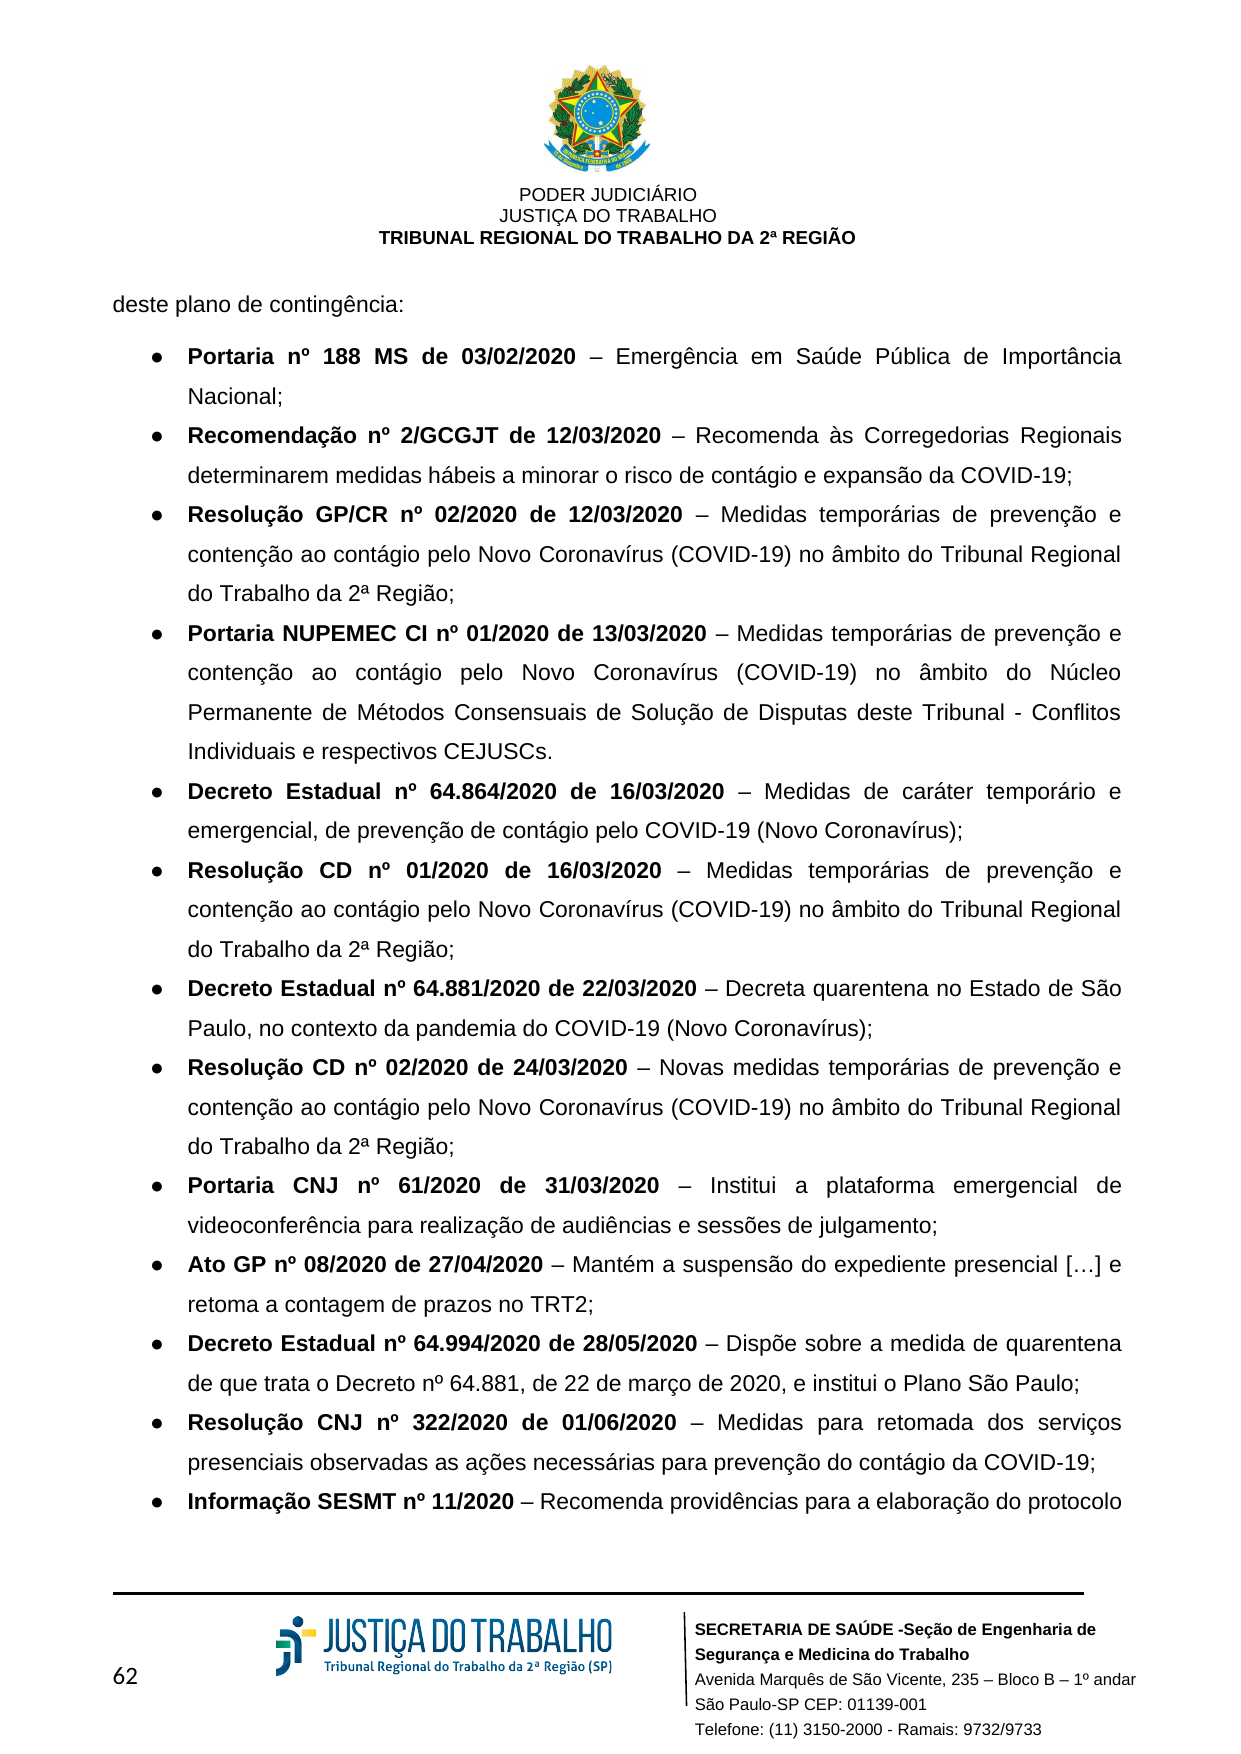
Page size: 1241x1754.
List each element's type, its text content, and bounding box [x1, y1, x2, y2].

picture [543, 65, 650, 172]
list Resolução CNJ nº 322/2020 de 01/06/2020 – Medidas para retomada dos serviços presenciais observadas as ações necessárias para prevenção do contágio da COVID-19; [150, 1409, 1122, 1475]
list Portaria nº 188 MS de 03/02/2020 – Emergência em Saúde Pública de Importância Nacional; [150, 343, 1122, 409]
picture [276, 1616, 612, 1676]
list Resolução CD nº 02/2020 de 24/03/2020 – Novas medidas temporárias de prevenção e contenção ao contágio pelo Novo Coronavírus (COVID-19) no âmbito do Tribunal Regional do Trabalho da 2ª Região; [150, 1054, 1122, 1159]
list Decreto Estadual nº 64.994/2020 de 28/05/2020 – Dispõe sobre a medida de quarentena de que trata o Decreto nº 64.881, de 22 de março de 2020, e institui o Plano São Paulo; [150, 1330, 1122, 1396]
list Resolução CD nº 01/2020 de 16/03/2020 – Medidas temporárias de prevenção e contenção ao contágio pelo Novo Coronavírus (COVID-19) no âmbito do Tribunal Regional do Trabalho da 2ª Região; [150, 857, 1122, 962]
list Informação SESMT nº 11/2020 – Recomenda providências para a elaboração do protocolo [150, 1488, 1122, 1514]
list Portaria CNJ nº 61/2020 de 31/03/2020 – Institui a plataforma emergencial de videoconferência para realização de audiências e sessões de julgamento; [150, 1172, 1122, 1238]
list Decreto Estadual nº 64.864/2020 de 16/03/2020 – Medidas de caráter temporário e emergencial, de prevenção de contágio pelo COVID-19 (Novo Coronavírus); [150, 778, 1122, 843]
text deste plano de contingência: [112, 291, 1122, 318]
list Decreto Estadual nº 64.881/2020 de 22/03/2020 – Decreta quarentena no Estado de São Paulo, no contexto da pandemia do COVID-19 (Novo Coronavírus); [150, 975, 1122, 1041]
list Resolução GP/CR nº 02/2020 de 12/03/2020 – Medidas temporárias de prevenção e contenção ao contágio pelo Novo Coronavírus (COVID-19) no âmbito do Tribunal Regional do Trabalho da 2ª Região; [150, 501, 1122, 607]
list Ato GP nº 08/2020 de 27/04/2020 – Mantém a suspensão do expediente presencial […] e retoma a contagem de prazos no TRT2; [150, 1251, 1122, 1317]
list Portaria NUPEMEC CI nº 01/2020 de 13/03/2020 – Medidas temporárias de prevenção e contenção ao contágio pelo Novo Coronavírus (COVID-19) no âmbito do Núcleo Permanente de Métodos Consensuais de Solução de Disputas deste Tribunal - Conflitos Individuais e respectivos CEJUSCs. [150, 620, 1122, 764]
list Recomendação nº 2/GCGJT de 12/03/2020 – Recomenda às Corregedorias Regionais determinarem medidas hábeis a minorar o risco de contágio e expansão da COVID-19; [150, 422, 1122, 488]
